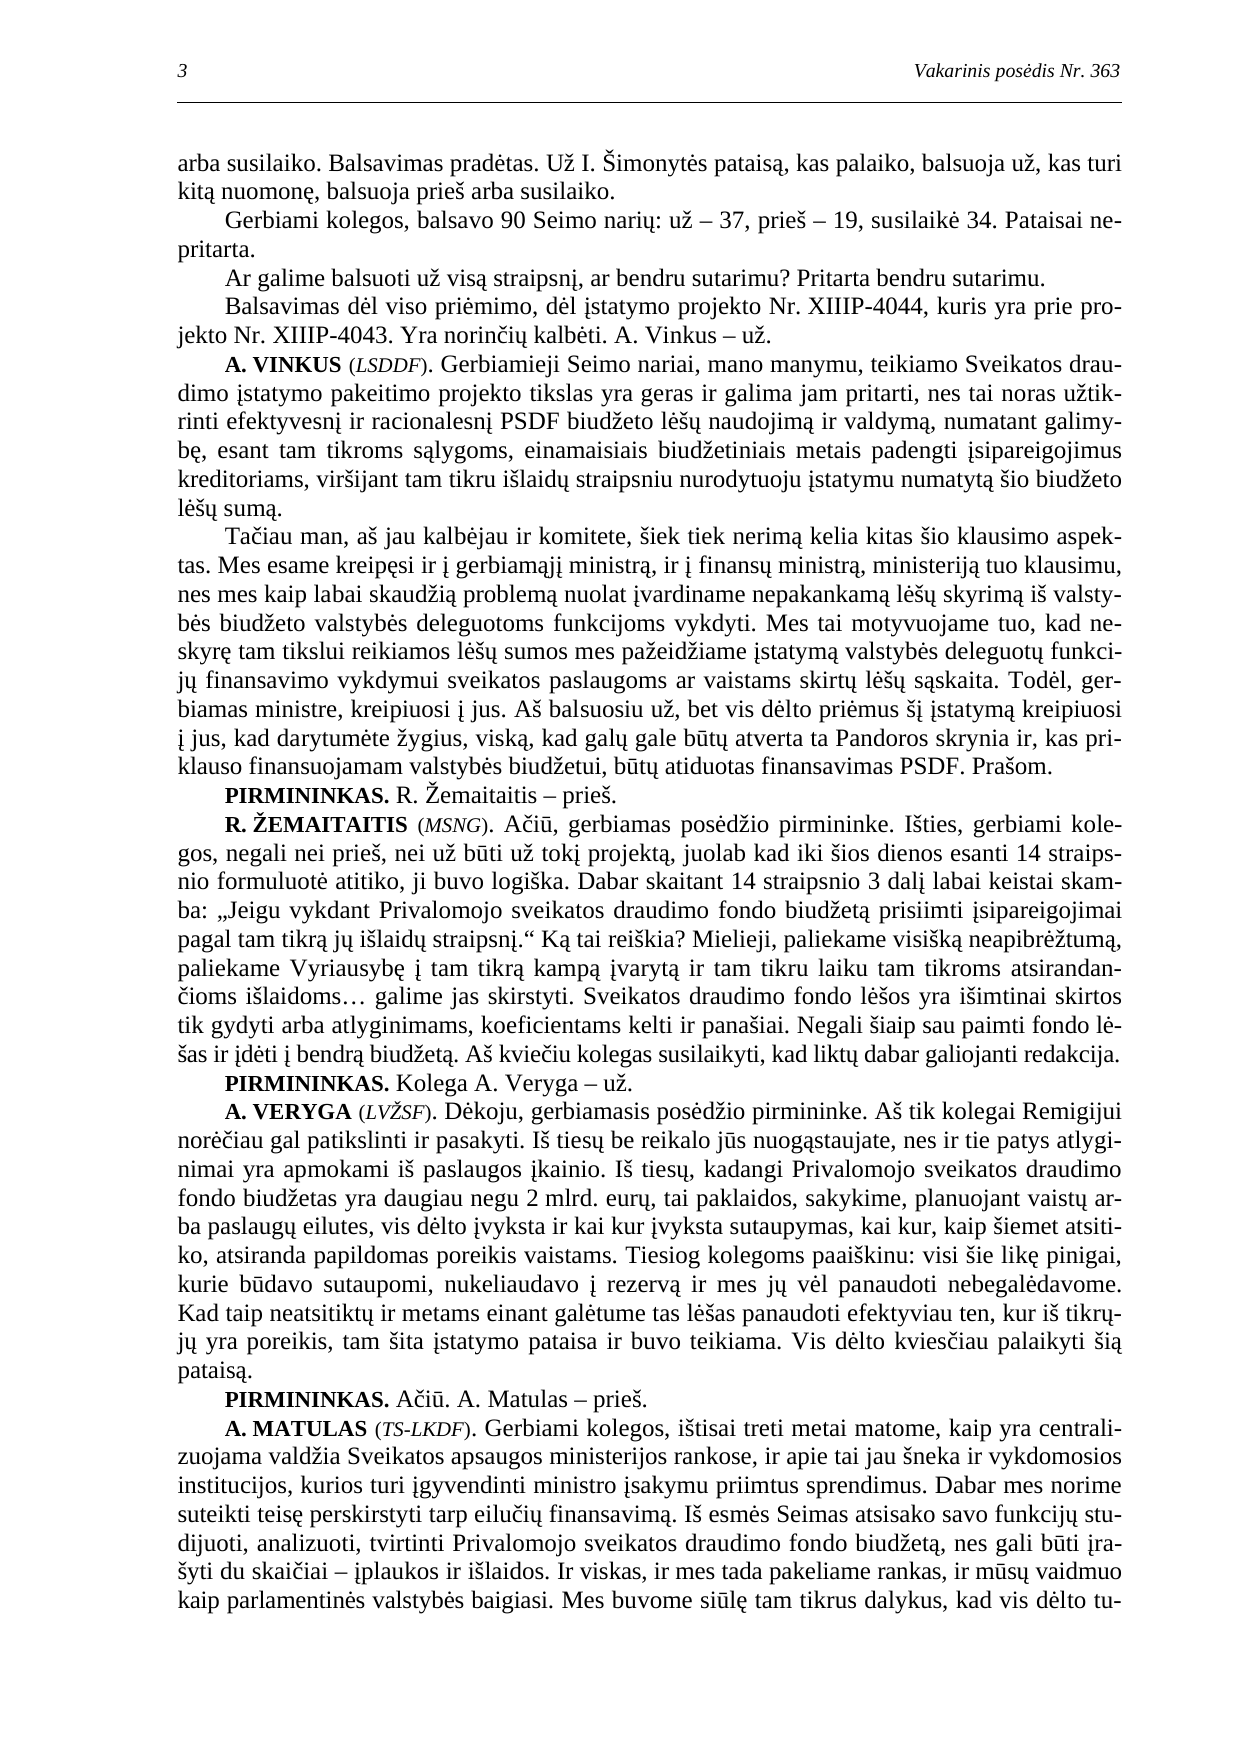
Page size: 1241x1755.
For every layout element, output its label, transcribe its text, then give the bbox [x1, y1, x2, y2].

text Ar ga­li­me bal­suo­ti už vi­są straips­nį, ar ben­dru su­ta­ri­mu? Pri­tar­ta ben­dru su­ta­ri­mu. [177, 263, 1122, 291]
text A. VINKUS (LSDDF). Ger­bia­mie­ji Sei­mo na­riai, ma­no ma­ny­mu, tei­kia­mo Svei­ka­tos drau­di­mo įsta­ty­mo pa­kei­ti­mo pro­jek­to tiks­las yra ge­ras ir ga­li­ma jam pri­tar­ti, nes tai no­ras už­tik­rin­ti efek­ty­ves­nį ir ra­cio­na­les­nį PSDF biu­dže­to lė­šų nau­do­ji­mą ir val­dy­mą, nu­ma­tant ga­li­my­bę, esant tam tik­roms są­ly­goms, ei­na­mai­siais biu­dže­ti­niais me­tais pa­deng­ti įsi­pa­rei­go­ji­mus kre­di­to­riams, vir­ši­jant tam tik­ru iš­lai­dų straips­niu nu­ro­dy­tuo­ju įsta­ty­mu nu­ma­ty­tą šio biu­dže­to lė­šų su­mą. [177, 349, 1122, 521]
text ar­ba su­si­lai­ko. Bal­sa­vi­mas pra­dė­tas. Už I. Ši­mo­ny­tės pa­tai­są, kas pa­lai­ko, bal­suo­ja už, kas tu­ri ki­tą nuo­mo­nę, bal­suo­ja prieš ar­ba su­si­lai­ko. [177, 148, 1122, 205]
text Bal­sa­vi­mas dėl vi­so pri­ėmi­mo, dėl įsta­ty­mo pro­jek­to Nr. XIIIP-4044, ku­ris yra prie pro­jek­to Nr. XIIIP-4043. Yra no­rin­čių kal­bė­ti. A. Vin­kus – už. [177, 291, 1122, 349]
text A. MATULAS (TS-LKDF). Ger­bia­mi ko­le­gos, iš­ti­sai tre­ti me­tai ma­to­me, kaip yra cen­tra­li­zuo­ja­ma val­džia Svei­ka­tos ap­sau­gos mi­nis­te­ri­jos ran­ko­se, ir apie tai jau šne­ka ir vyk­do­mo­sios ins­ti­tu­ci­jos, ku­rios tu­ri įgy­ven­din­ti mi­nist­ro įsa­ky­mu pri­im­tus spren­di­mus. Da­bar mes no­ri­me su­teik­ti tei­sę per­skirs­ty­ti tarp ei­lu­čių fi­nan­sa­vi­mą. Iš es­mės Sei­mas at­si­sa­ko sa­vo funk­ci­jų stu­di­juo­ti, ana­li­zuo­ti, tvir­tin­ti Pri­va­lo­mo­jo svei­ka­tos drau­di­mo fon­do biu­dže­tą, nes ga­li bū­ti įra­šy­ti du skai­čiai – įplau­kos ir iš­lai­dos. Ir vis­kas, ir mes ta­da pa­ke­lia­me ran­kas, ir mū­sų vaid­muo kaip par­la­men­ti­nės vals­ty­bės bai­gia­si. Mes bu­vo­me siū­lę tam tik­rus da­ly­kus, kad vis dėl­to tu­ [177, 1413, 1122, 1614]
text R. ŽEMAITAITIS (MSNG). Ačiū, ger­bia­mas po­sė­džio pir­mi­nin­ke. Iš­ties, ger­bia­mi ko­le­gos, ne­ga­li nei prieš, nei už bū­ti už to­kį pro­jek­tą, juo­lab kad iki šios die­nos esan­ti 14 straips­nio for­mu­luo­tė ati­ti­ko, ji bu­vo lo­giš­ka. Da­bar skai­tant 14 straips­nio 3 da­lį la­bai keis­tai skam­ba: „Jei­gu vyk­dant Pri­va­lo­mo­jo svei­ka­tos drau­di­mo fon­do biu­dže­tą pri­si­im­ti įsi­pa­rei­go­ji­mai pa­gal tam tik­rą jų iš­lai­dų straips­nį.“ Ką tai reiš­kia? Mie­lie­ji, pa­lie­ka­me vi­siš­ką ne­apib­rėž­tu­mą, pa­lie­ka­me Vy­riau­sy­bę į tam tik­rą kam­pą įva­ry­tą ir tam tik­ru lai­ku tam tik­roms at­si­ran­dan­čioms iš­lai­doms… ga­li­me jas skirs­ty­ti. Svei­ka­tos drau­di­mo fon­do lė­šos yra iš­im­ti­nai skir­tos tik gy­dy­ti ar­ba at­ly­gi­ni­mams, ko­e­fi­cien­tams kel­ti ir pa­na­šiai. Ne­ga­li šiaip sau pa­im­ti fon­do lė­šas ir įdė­ti į ben­drą biu­dže­tą. Aš kvie­čiu ko­le­gas su­si­lai­ky­ti, kad lik­tų da­bar ga­lio­jan­ti re­dak­ci­ja. [177, 809, 1122, 1068]
text PIRMININKAS. Ko­le­ga A. Ve­ry­ga – už. [177, 1068, 1122, 1096]
text Ger­bia­mi ko­le­gos, bal­sa­vo 90 Sei­mo na­rių: už – 37, prieš – 19, su­si­lai­kė 34. Pa­tai­sai ne­pri­tar­ta. [177, 205, 1122, 263]
text Ta­čiau man, aš jau kal­bė­jau ir ko­mi­te­te, šiek tiek ne­ri­mą ke­lia ki­tas šio klau­si­mo as­pek­tas. Mes esa­me krei­pę­si ir į ger­bia­mą­jį mi­nist­rą, ir į fi­nan­sų mi­nist­rą, mi­nis­te­ri­ją tuo klau­si­mu, nes mes kaip la­bai skau­džią pro­ble­mą nuo­lat įvar­di­na­me ne­pa­kan­ka­mą lė­šų sky­ri­mą iš vals­ty­bės biu­dže­to vals­ty­bės de­le­guo­toms funk­ci­joms vyk­dy­ti. Mes tai mo­ty­vuo­ja­me tuo, kad ne­sky­rę tam tiks­lui rei­kia­mos lė­šų su­mos mes pa­žei­džia­me įsta­ty­mą vals­ty­bės de­le­guo­tų funk­ci­jų fi­nan­sa­vi­mo vyk­dy­mui svei­ka­tos pa­slau­goms ar vais­tams skir­tų lė­šų są­skai­ta. To­dėl, ger­bia­mas mi­nist­re, krei­piuo­si į jus. Aš bal­suo­siu už, bet vis dėl­to pri­ėmus šį įsta­ty­mą krei­piuo­si į jus, kad da­ry­tu­mė­te žy­gius, vis­ką, kad ga­lų ga­le bū­tų at­ver­ta ta Pan­do­ros skry­nia ir, kas pri­klau­so fi­nan­suo­ja­mam vals­ty­bės biu­dže­tui, bū­tų ati­duo­tas fi­nan­sa­vi­mas PSDF. Pra­šom. [177, 521, 1122, 780]
text PIRMININKAS. Ačiū. A. Ma­tu­las – prieš. [177, 1384, 1122, 1413]
text PIRMININKAS. R. Že­mai­tai­tis – prieš. [177, 780, 1122, 809]
text A. VERYGA (LVŽSF). Dė­ko­ju, ger­bia­ma­sis po­sė­džio pir­mi­nin­ke. Aš tik ko­le­gai Re­mi­gi­jui no­rė­čiau gal pa­tiks­lin­ti ir pa­sa­ky­ti. Iš tie­sų be rei­ka­lo jūs nuo­gąs­tau­ja­te, nes ir tie pa­tys at­ly­gi­ni­mai yra ap­mo­ka­mi iš pa­slau­gos įkai­nio. Iš tie­sų, ka­dan­gi Pri­va­lo­mo­jo svei­ka­tos drau­di­mo fon­do biu­dže­tas yra dau­giau ne­gu 2 mlrd. eu­rų, tai pa­klai­dos, sa­ky­ki­me, pla­nuo­jant vais­tų ar­ba pa­slau­gų ei­lu­tes, vis dėl­to įvyks­ta ir kai kur įvyks­ta su­tau­py­mas, kai kur, kaip šie­met at­si­ti­ko, at­si­ran­da pa­pil­do­mas po­rei­kis vais­tams. Tie­siog ko­le­goms pa­aiš­ki­nu: vi­si šie li­kę pi­ni­gai, ku­rie bū­da­vo su­tau­po­mi, nu­ke­liau­da­vo į re­zer­vą ir mes jų vėl pa­nau­do­ti ne­be­ga­lė­da­vo­me. Kad taip ne­at­si­tik­tų ir me­tams ei­nant ga­lė­tu­me tas lė­šas pa­nau­do­ti efek­ty­viau ten, kur iš tik­rų­jų yra po­rei­kis, tam ši­ta įsta­ty­mo pa­tai­sa ir bu­vo tei­kia­ma. Vis dėl­to kvies­čiau pa­lai­ky­ti šią patai­są. [177, 1096, 1122, 1384]
